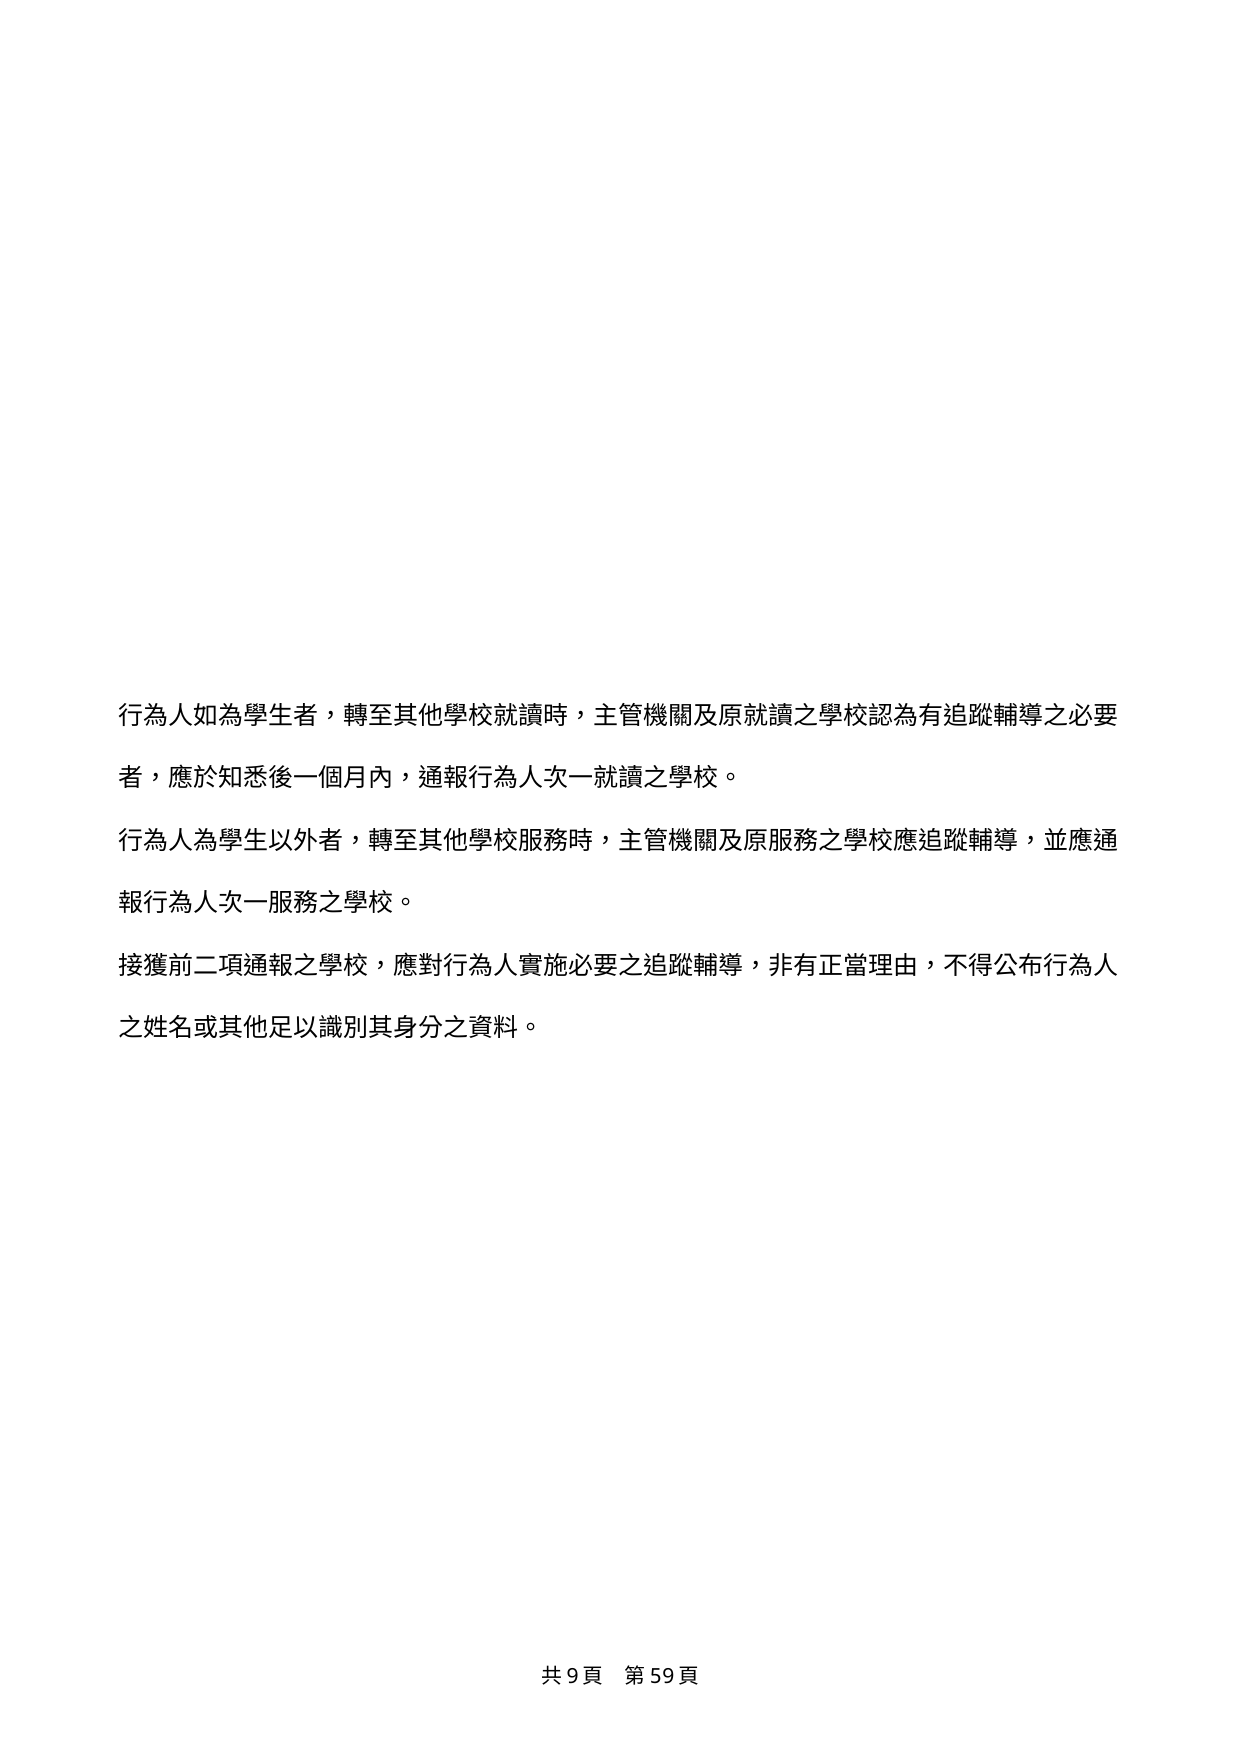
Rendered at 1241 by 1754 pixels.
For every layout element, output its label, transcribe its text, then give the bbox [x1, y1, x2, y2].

text 接獲前二項通報之學校，應對行為人實施必要之追蹤輔導，非有正當理由，不得公布行為人之姓名或其他足以識別其身分之資料。 [118, 922, 1122, 1047]
text 行為人為學生以外者，轉至其他學校服務時，主管機關及原服務之學校應追蹤輔導，並應通報行為人次一服務之學校。 [118, 797, 1122, 922]
text 行為人如為學生者，轉至其他學校就讀時，主管機關及原就讀之學校認為有追蹤輔導之必要者，應於知悉後一個月內，通報行為人次一就讀之學校。 [118, 672, 1122, 797]
